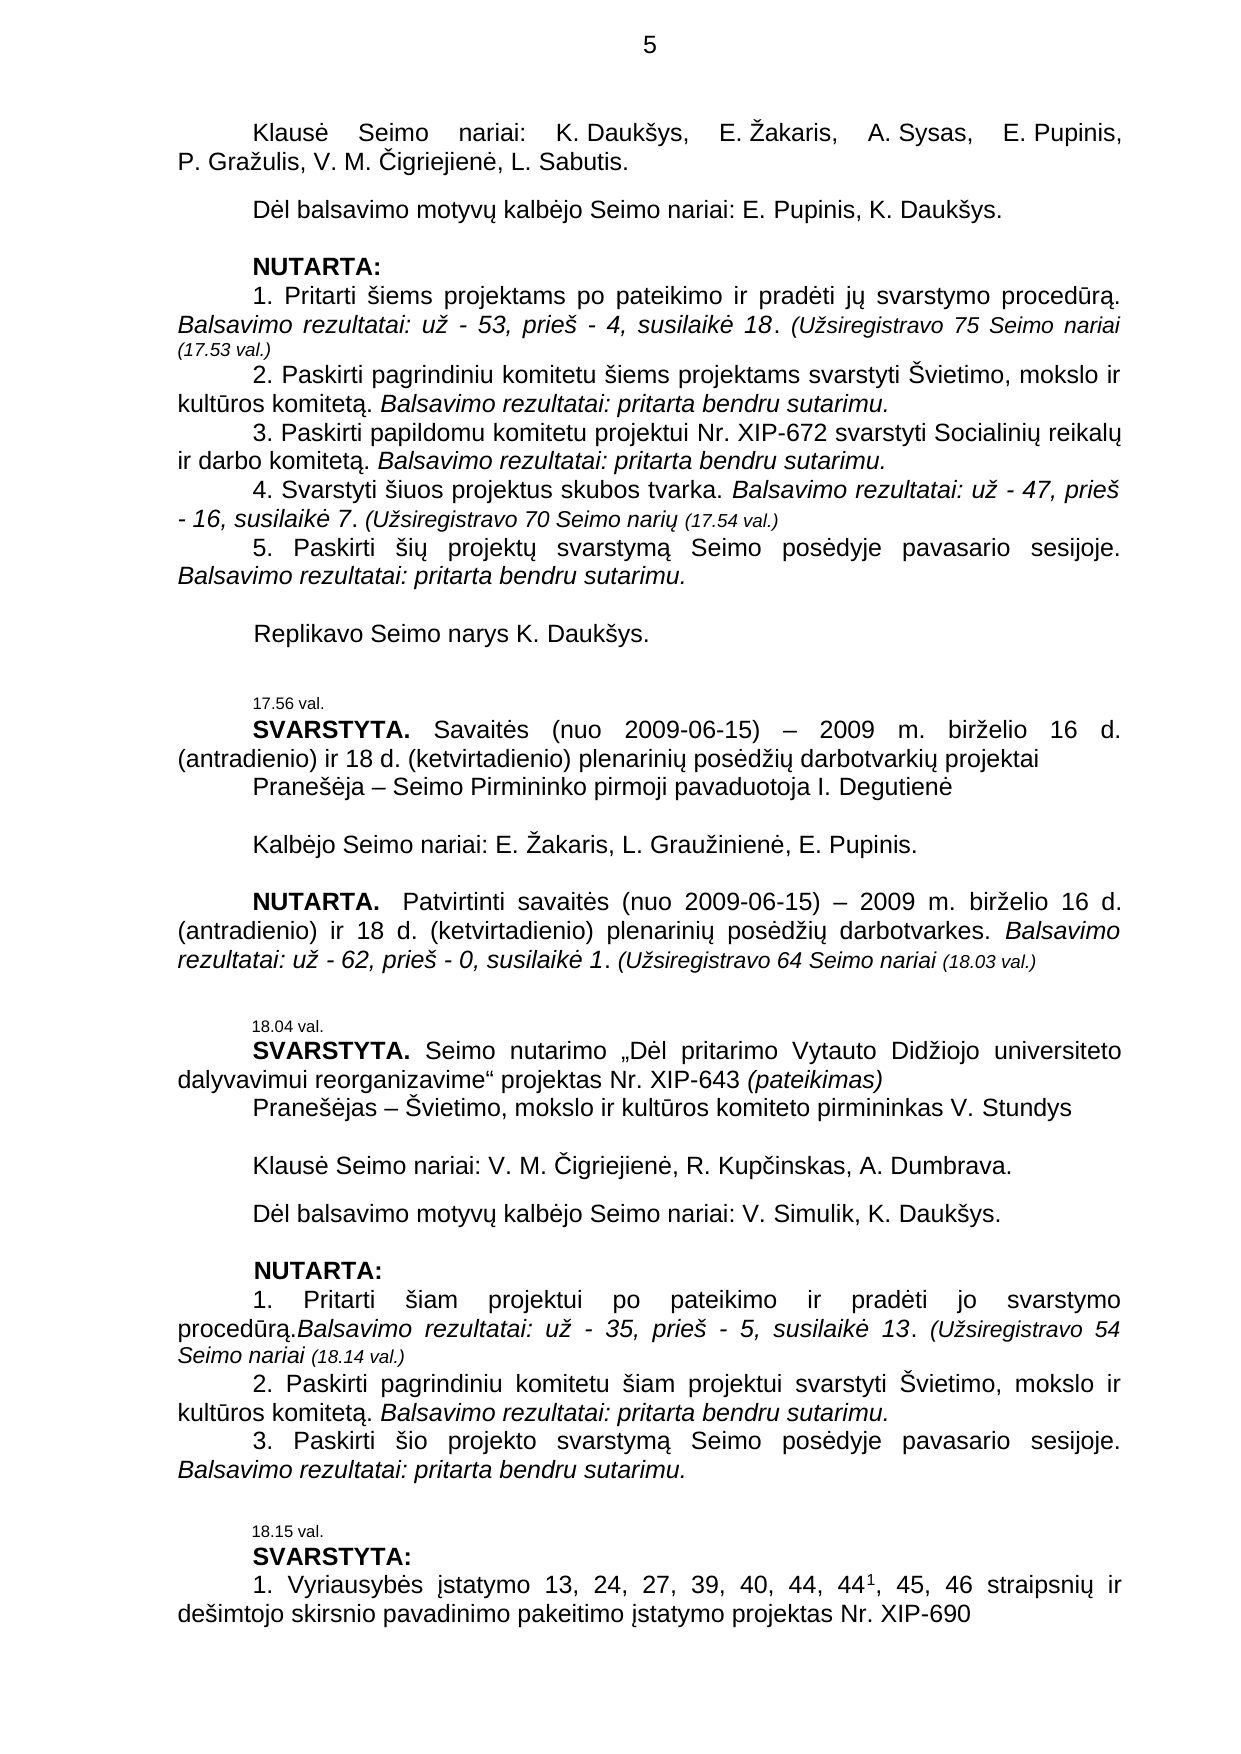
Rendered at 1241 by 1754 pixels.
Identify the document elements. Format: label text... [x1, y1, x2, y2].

text NUTARTA: [177, 252, 1122, 281]
text NUTARTA: [177, 1256, 1122, 1285]
text 1. Pritarti šiam projektui po pateikimo ir pradėti jo svarstymo procedūrą.Balsavimo rezultatai: už - 35, prieš - 5, susilaikė 13. (Užsiregistravo 54 Seimo nariai (18.14 val.) [177, 1285, 1122, 1369]
text 3. Paskirti šio projekto svarstymą Seimo posėdyje pavasario sesijoje. Balsavimo rezultatai: pritarta bendru sutarimu. [177, 1426, 1122, 1484]
text NUTARTA. Patvirtinti savaitės (nuo 2009-06-15) – 2009 m. birželio 16 d. (antradienio) ir 18 d. (ketvirtadienio) plenarinių posėdžių darbotvarkes. Balsavimo rezultatai: už - 62, prieš - 0, susilaikė 1. (Užsiregistravo 64 Seimo nariai (18.03 val.) [177, 887, 1122, 973]
text Dėl balsavimo motyvų kalbėjo Seimo nariai: V. Simulik, K. Daukšys. [177, 1199, 1122, 1227]
text SVARSTYTA. Seimo nutarimo „Dėl pritarimo Vytauto Didžiojo universiteto dalyvavimui reorganizavime“ projektas Nr. XIP-643 (pateikimas) [177, 1036, 1122, 1093]
text Dėl balsavimo motyvų kalbėjo Seimo nariai: E. Pupinis, K. Daukšys. [177, 195, 1122, 223]
text 18.15 val. [177, 1522, 1122, 1541]
text 1. Pritarti šiems projektams po pateikimo ir pradėti jų svarstymo procedūrą. Balsavimo rezultatai: už - 53, prieš - 4, susilaikė 18. (Užsiregistravo 75 Seimo nariai (17.53 val.) [177, 281, 1122, 360]
text Pranešėja – Seimo Pirmininko pirmoji pavaduotoja I. Degutienė [177, 772, 1122, 801]
text 1. Vyriausybės įstatymo 13, 24, 27, 39, 40, 44, 441, 45, 46 straipsnių ir dešimtojo skirsnio pavadinimo pakeitimo įstatymo projektas Nr. XIP-690 [177, 1570, 1122, 1628]
text Pranešėjas – Švietimo, mokslo ir kultūros komiteto pirmininkas V. Stundys [177, 1093, 1122, 1122]
text Kalbėjo Seimo nariai: E. Žakaris, L. Graužinienė, E. Pupinis. [177, 830, 1122, 858]
text 2. Paskirti pagrindiniu komitetu šiems projektams svarstyti Švietimo, mokslo ir kultūros komitetą. Balsavimo rezultatai: pritarta bendru sutarimu. [177, 360, 1122, 418]
text 4. Svarstyti šiuos projektus skubos tvarka. Balsavimo rezultatai: už - 47, prieš - 16, susilaikė 7. (Užsiregistravo 70 Seimo narių (17.54 val.) [177, 475, 1122, 533]
text SVARSTYTA. Savaitės (nuo 2009-06-15) – 2009 m. birželio 16 d. (antradienio) ir 18 d. (ketvirtadienio) plenarinių posėdžių darbotvarkių projektai [177, 715, 1122, 772]
text Klausė Seimo nariai: V. M. Čigriejienė, R. Kupčinskas, A. Dumbrava. [177, 1151, 1122, 1179]
text 3. Paskirti papildomu komitetu projektui Nr. XIP-672 svarstyti Socialinių reikalų ir darbo komitetą. Balsavimo rezultatai: pritarta bendru sutarimu. [177, 418, 1122, 475]
text 5. Paskirti šių projektų svarstymą Seimo posėdyje pavasario sesijoje. Balsavimo rezultatai: pritarta bendru sutarimu. [177, 533, 1122, 590]
text Klausė Seimo nariai: K. Daukšys, E. Žakaris, A. Sysas, E. Pupinis, P. Gražulis, V. M. Čigriejienė, L. Sabutis. [177, 118, 1122, 176]
text 17.56 val. [177, 686, 1122, 715]
text 2. Paskirti pagrindiniu komitetu šiam projektui svarstyti Švietimo, mokslo ir kultūros komitetą. Balsavimo rezultatai: pritarta bendru sutarimu. [177, 1369, 1122, 1426]
text SVARSTYTA: [177, 1541, 1122, 1570]
text 18.04 val. [177, 1017, 1122, 1036]
text Replikavo Seimo narys K. Daukšys. [177, 619, 1122, 648]
